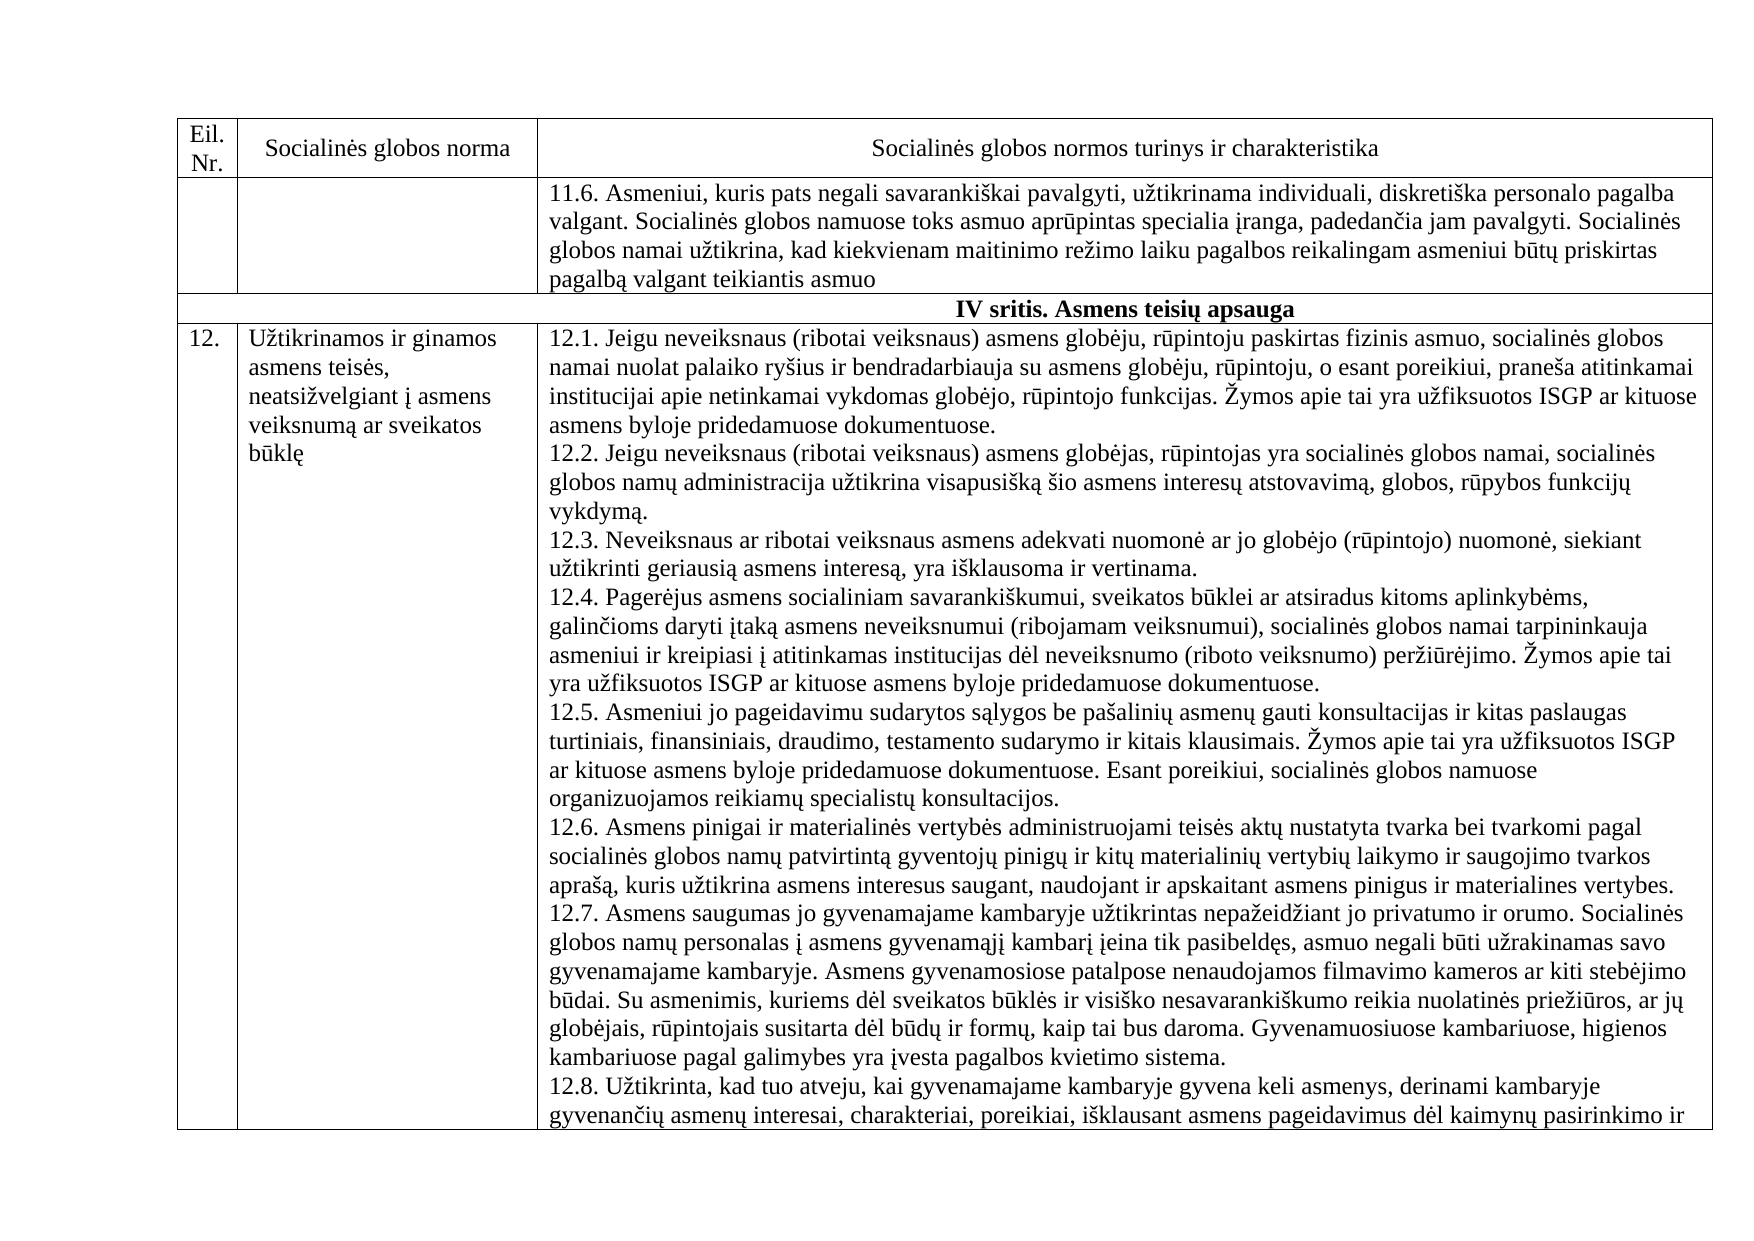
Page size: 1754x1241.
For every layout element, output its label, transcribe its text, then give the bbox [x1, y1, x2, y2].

table_header Socialinės globos normos turinys ir charakteristika [538, 119, 1712, 177]
table_cell [178, 294, 237, 322]
table_cell IV sritis. Asmens teisių apsauga [538, 294, 1712, 322]
table_cell Užtikrinamos ir ginamos asmens teisės, neatsižvelgiant į asmens veiksnumą ar sveikatos būklę [238, 324, 537, 1128]
table_cell [238, 178, 537, 293]
table_cell [178, 178, 237, 293]
table_header Socialinės globos norma [238, 119, 537, 177]
table_cell 12. [178, 324, 237, 1128]
table_cell 11.6. Asmeniui, kuris pats negali savarankiškai pavalgyti, užtikrinama individuali, diskretiška personalo pagalba valgant. Socialinės globos namuose toks asmuo aprūpintas specialia įranga, padedančia jam pavalgyti. Socialinės globos namai užtikrina, kad kiekvienam maitinimo režimo laiku pagalbos reikalingam asmeniui būtų priskirtas pagalbą valgant teikiantis asmuo [538, 178, 1712, 293]
table_cell 12.1. Jeigu neveiksnaus (ribotai veiksnaus) asmens globėju, rūpintoju paskirtas fizinis asmuo, socialinės globos namai nuolat palaiko ryšius ir bendradarbiauja su asmens globėju, rūpintoju, o esant poreikiui, praneša atitinkamai institucijai apie netinkamai vykdomas globėjo, rūpintojo funkcijas. Žymos apie tai yra užfiksuotos ISGP ar kituose asmens byloje pridedamuose dokumentuose. 12.2. Jeigu neveiksnaus (ribotai veiksnaus) asmens globėjas, rūpintojas yra socialinės globos namai, socialinės globos namų administracija užtikrina visapusišką šio asmens interesų atstovavimą, globos, rūpybos funkcijų vykdymą. 12.3. Neveiksnaus ar ribotai veiksnaus asmens adekvati nuomonė ar jo globėjo (rūpintojo) nuomonė, siekiant užtikrinti geriausią asmens interesą, yra išklausoma ir vertinama. 12.4. Pagerėjus asmens socialiniam savarankiškumui, sveikatos būklei ar atsiradus kitoms aplinkybėms, galinčioms daryti įtaką asmens neveiksnumui (ribojamam veiksnumui), socialinės globos namai tarpininkauja asmeniui ir kreipiasi į atitinkamas institucijas dėl neveiksnumo (riboto veiksnumo) peržiūrėjimo. Žymos apie tai yra užfiksuotos ISGP ar kituose asmens byloje pridedamuose dokumentuose. 12.5. Asmeniui jo pageidavimu sudarytos sąlygos be pašalinių asmenų gauti konsultacijas ir kitas paslaugas turtiniais, finansiniais, draudimo, testamento sudarymo ir kitais klausimais. Žymos apie tai yra užfiksuotos ISGP ar kituose asmens byloje pridedamuose dokumentuose. Esant poreikiui, socialinės globos namuose organizuojamos reikiamų specialistų konsultacijos. 12.6. Asmens pinigai ir materialinės vertybės administruojami teisės aktų nustatyta tvarka bei tvarkomi pagal socialinės globos namų patvirtintą gyventojų pinigų ir kitų materialinių vertybių laikymo ir saugojimo tvarkos aprašą, kuris užtikrina asmens interesus saugant, naudojant ir apskaitant asmens pinigus ir materialines vertybes. 12.7. Asmens saugumas jo gyvenamajame kambaryje užtikrintas nepažeidžiant jo privatumo ir orumo. Socialinės globos namų personalas į asmens gyvenamąjį kambarį įeina tik pasibeldęs, asmuo negali būti užrakinamas savo gyvenamajame kambaryje. Asmens gyvenamosiose patalpose nenaudojamos filmavimo kameros ar kiti stebėjimo būdai. Su asmenimis, kuriems dėl sveikatos būklės ir visiško nesavarankiškumo reikia nuolatinės priežiūros, ar jų globėjais, rūpintojais susitarta dėl būdų ir formų, kaip tai bus daroma. Gyvenamuosiuose kambariuose, higienos kambariuose pagal galimybes yra įvesta pagalbos kvietimo sistema. 12.8. Užtikrinta, kad tuo atveju, kai gyvenamajame kambaryje gyvena keli asmenys, derinami kambaryje gyvenančių asmenų interesai, charakteriai, poreikiai, išklausant asmens pageidavimus dėl kaimynų pasirinkimo ir [538, 324, 1712, 1128]
table_header Eil. Nr. [178, 119, 237, 177]
table_cell [237, 294, 538, 322]
